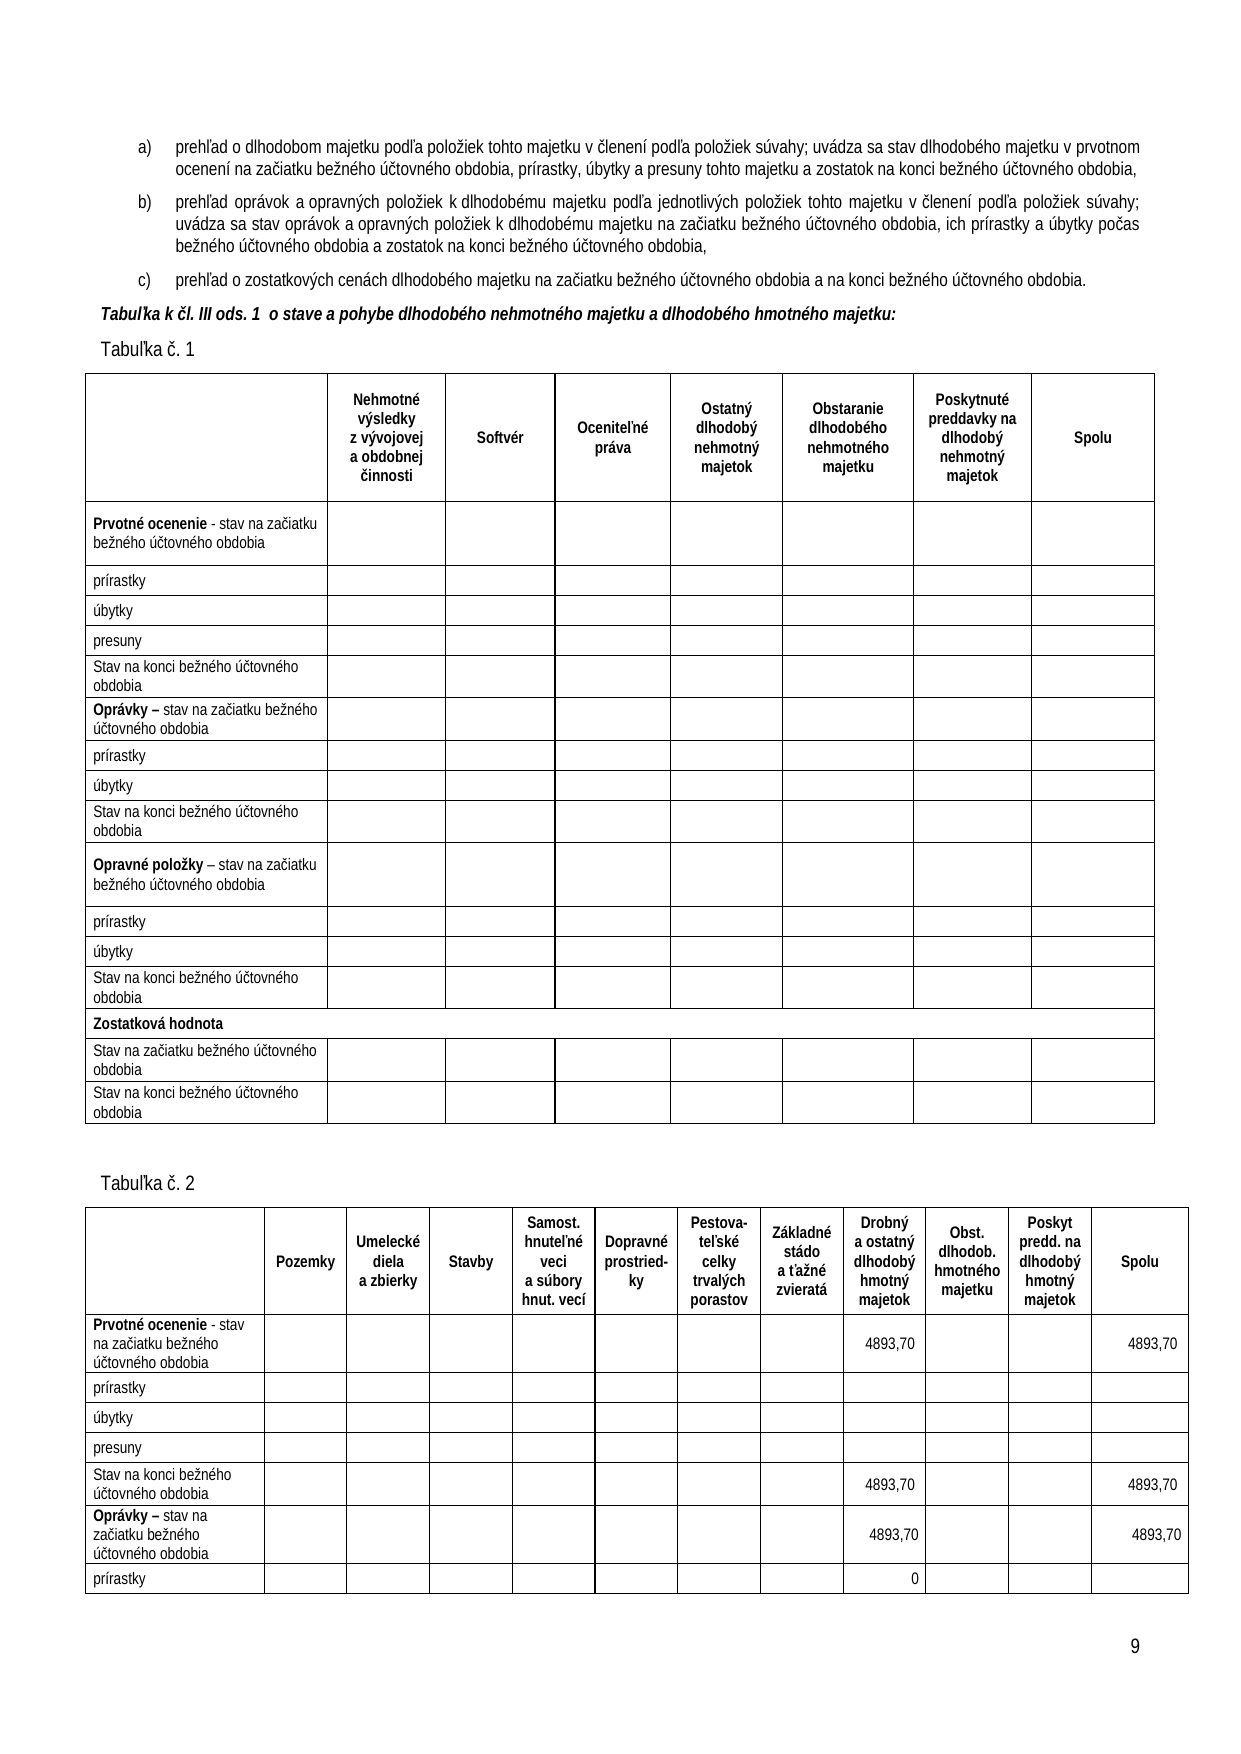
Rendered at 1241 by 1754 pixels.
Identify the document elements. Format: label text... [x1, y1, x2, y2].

table_cell [430, 1433, 512, 1462]
table_cell [596, 1315, 677, 1372]
table_cell [783, 1082, 913, 1123]
table_cell [328, 1039, 445, 1081]
table_cell 4893,70 [1092, 1463, 1188, 1504]
table_cell [926, 1315, 1008, 1372]
table_cell 4893,70 [844, 1463, 925, 1504]
table_cell [596, 1373, 677, 1402]
table_cell Prvotné ocenenie - stav na začiatku bežného účtovného obdobia [86, 502, 327, 564]
table_cell Oprávky – stav na začiatku bežného účtovného obdobia [86, 698, 327, 739]
table_cell [430, 1564, 512, 1593]
table_cell [1032, 596, 1154, 624]
table_cell [430, 1373, 512, 1402]
table_cell presuny [86, 626, 327, 654]
table_cell [328, 566, 445, 594]
table_cell [671, 656, 782, 697]
table_cell [761, 1373, 843, 1402]
table_cell [556, 771, 670, 799]
table_cell [1009, 1564, 1091, 1593]
table_cell [556, 698, 670, 739]
table_cell [265, 1373, 346, 1402]
table_cell [328, 801, 445, 842]
table_cell [513, 1564, 594, 1593]
table_header Ostatný dlhodobý nehmotný majetok [671, 374, 782, 501]
table_cell [446, 698, 554, 739]
table_cell [556, 566, 670, 594]
table_cell [1032, 967, 1154, 1008]
table_cell [1032, 656, 1154, 697]
table_cell presuny [86, 1433, 264, 1462]
table_header [86, 374, 327, 501]
table_cell [596, 1564, 677, 1593]
table_cell [926, 1506, 1008, 1563]
table_cell [596, 1506, 677, 1563]
table_cell [671, 596, 782, 624]
table_cell [430, 1403, 512, 1432]
table_header [86, 1208, 264, 1313]
table_cell [556, 741, 670, 769]
text Tabuľka č. 2 [100, 1171, 1140, 1195]
table_cell [844, 1403, 925, 1432]
table_cell [761, 1564, 843, 1593]
table_cell Prvotné ocenenie - stav na začiatku bežného účtovného obdobia [86, 1315, 264, 1372]
table_cell [446, 801, 554, 842]
table_cell [347, 1564, 429, 1593]
text Tabuľka k čl. III ods. 1 o stave a pohybe dlhodobého nehmotného majetku a dlhodobého hmotného majetku: [100, 303, 1140, 324]
table_cell [671, 502, 782, 564]
table_cell [328, 502, 445, 564]
table_cell [1092, 1433, 1188, 1462]
table_cell [914, 843, 1031, 906]
table_cell [671, 801, 782, 842]
table_cell úbytky [86, 596, 327, 624]
table_header Samost. hnuteľné veci a súbory hnut. vecí [513, 1208, 594, 1313]
table_cell [1009, 1506, 1091, 1563]
table_cell [926, 1403, 1008, 1432]
list prehľad o zostatkových cenách dlhodobého majetku na začiatku bežného účtovného obdobia a na konci bežného účtovného obdobia. [138, 269, 1140, 290]
table_cell [783, 502, 913, 564]
table_cell [556, 656, 670, 697]
table_cell [446, 656, 554, 697]
table_cell [446, 937, 554, 966]
table_cell [446, 502, 554, 564]
table_cell úbytky [86, 771, 327, 799]
table_cell [671, 566, 782, 594]
table_cell [347, 1463, 429, 1504]
table_header Stavby [430, 1208, 512, 1313]
table_cell [671, 1039, 782, 1081]
table_cell [761, 1315, 843, 1372]
table_cell [914, 626, 1031, 654]
table_cell [328, 656, 445, 697]
table_cell [347, 1403, 429, 1432]
table_cell [328, 967, 445, 1008]
table_cell [914, 741, 1031, 769]
table_cell [556, 1082, 670, 1123]
table_cell [328, 771, 445, 799]
table_cell [1032, 771, 1154, 799]
table_cell [265, 1564, 346, 1593]
table_cell [1032, 907, 1154, 936]
table_cell Stav na začiatku bežného účtovného obdobia [86, 1039, 327, 1081]
table_cell [678, 1564, 760, 1593]
table_cell [446, 843, 554, 906]
list prehľad oprávok a opravných položiek k dlhodobému majetku podľa jednotlivých položiek tohto majetku v členení podľa položiek súvahy; uvádza sa stav oprávok a opravných položiek k dlhodobému majetku na začiatku bežného účtovného obdobia, ich prírastky a úbytky počas bežného účtovného obdobia a zostatok na konci bežného účtovného obdobia, [138, 191, 1140, 256]
table_cell [1009, 1373, 1091, 1402]
table_cell [556, 907, 670, 936]
table_cell [513, 1315, 594, 1372]
table_cell [556, 967, 670, 1008]
table_cell [1032, 937, 1154, 966]
table_cell [446, 1082, 554, 1123]
table_cell [347, 1373, 429, 1402]
table_cell [1009, 1433, 1091, 1462]
table_cell [914, 698, 1031, 739]
table_header Softvér [446, 374, 554, 501]
table_cell [783, 907, 913, 936]
table_cell [430, 1463, 512, 1504]
table_cell [914, 937, 1031, 966]
table_cell [783, 801, 913, 842]
table_cell [783, 771, 913, 799]
table_header Poskytnuté preddavky na dlhodobý nehmotný majetok [914, 374, 1031, 501]
table_cell prírastky [86, 907, 327, 936]
table_cell [926, 1433, 1008, 1462]
table_cell Stav na konci bežného účtovného obdobia [86, 656, 327, 697]
table_cell 4893,70 [844, 1506, 925, 1563]
table_header Umelecké diela a zbierky [347, 1208, 429, 1313]
table_cell [914, 771, 1031, 799]
table_cell [783, 967, 913, 1008]
table_cell [926, 1373, 1008, 1402]
table_cell [783, 843, 913, 906]
table_cell [446, 907, 554, 936]
table_cell [328, 596, 445, 624]
table_header Drobný a ostatný dlhodobý hmotný majetok [844, 1208, 925, 1313]
table_cell [671, 626, 782, 654]
table_cell 4893,70 [844, 1315, 925, 1372]
table_cell [556, 502, 670, 564]
table_cell [328, 626, 445, 654]
table_header Spolu [1092, 1208, 1188, 1313]
table_cell [914, 907, 1031, 936]
table_cell [678, 1463, 760, 1504]
table_cell [678, 1315, 760, 1372]
table_cell prírastky [86, 1564, 264, 1593]
table_cell [446, 626, 554, 654]
table_cell úbytky [86, 937, 327, 966]
table_cell [328, 907, 445, 936]
table_cell [914, 1039, 1031, 1081]
table_cell [914, 967, 1031, 1008]
table_cell [1009, 1403, 1091, 1432]
table_cell [783, 741, 913, 769]
table_cell [678, 1403, 760, 1432]
table_cell [513, 1463, 594, 1504]
table_cell [783, 596, 913, 624]
table_cell [556, 937, 670, 966]
table_cell [671, 1082, 782, 1123]
table_cell [761, 1463, 843, 1504]
list prehľad o dlhodobom majetku podľa položiek tohto majetku v členení podľa položiek súvahy; uvádza sa stav dlhodobého majetku v prvotnom ocenení na začiatku bežného účtovného obdobia, prírastky, úbytky a presuny tohto majetku a zostatok na konci bežného účtovného obdobia, [138, 136, 1140, 179]
table_cell [1092, 1564, 1188, 1593]
table_cell [446, 771, 554, 799]
table_cell [556, 801, 670, 842]
table_cell Stav na konci bežného účtovného obdobia [86, 801, 327, 842]
table_cell [671, 771, 782, 799]
table_cell Opravné položky – stav na začiatku bežného účtovného obdobia [86, 843, 327, 906]
table_header Dopravné prostried-ky [596, 1208, 677, 1313]
table_cell 0 [844, 1564, 925, 1593]
table_cell [265, 1463, 346, 1504]
table_cell [844, 1433, 925, 1462]
table_cell [596, 1433, 677, 1462]
table_cell [761, 1403, 843, 1432]
table_cell [430, 1506, 512, 1563]
table_cell [914, 1082, 1031, 1123]
table_cell [328, 843, 445, 906]
table_cell [761, 1433, 843, 1462]
table_cell [914, 656, 1031, 697]
table_cell Oprávky – stav na začiatku bežného účtovného obdobia [86, 1506, 264, 1563]
table_cell [844, 1373, 925, 1402]
table_cell [678, 1373, 760, 1402]
table_cell [446, 566, 554, 594]
table_cell [513, 1403, 594, 1432]
table_cell [671, 907, 782, 936]
table_cell [678, 1506, 760, 1563]
table_cell prírastky [86, 1373, 264, 1402]
table_cell [347, 1433, 429, 1462]
table_cell [671, 967, 782, 1008]
table_cell [1032, 566, 1154, 594]
table_cell [328, 698, 445, 739]
text Tabuľka č. 1 [100, 337, 1140, 361]
table_cell [446, 596, 554, 624]
table_cell [328, 1082, 445, 1123]
table_cell Stav na konci bežného účtovného obdobia [86, 1082, 327, 1123]
table_cell [1092, 1373, 1188, 1402]
table_cell [783, 698, 913, 739]
table_cell [1032, 1039, 1154, 1081]
table_header Pozemky [265, 1208, 346, 1313]
table_cell [513, 1506, 594, 1563]
table_cell [1032, 801, 1154, 842]
table_cell [446, 741, 554, 769]
table_cell [265, 1433, 346, 1462]
table_cell [783, 1039, 913, 1081]
table_cell [328, 937, 445, 966]
table_cell [914, 502, 1031, 564]
table_header Nehmotné výsledky z vývojovej a obdobnej činnosti [328, 374, 445, 501]
table_cell [914, 801, 1031, 842]
table_cell [265, 1506, 346, 1563]
table_cell [926, 1564, 1008, 1593]
table_cell [328, 741, 445, 769]
table_header Obst. dlhodob. hmotného majetku [926, 1208, 1008, 1313]
table_cell Zostatková hodnota [86, 1009, 1154, 1038]
table_cell [671, 937, 782, 966]
table_cell [347, 1506, 429, 1563]
table_cell [926, 1463, 1008, 1504]
table_cell [671, 843, 782, 906]
table_cell [1032, 626, 1154, 654]
table_cell [1009, 1315, 1091, 1372]
table_cell [1032, 502, 1154, 564]
table_cell [513, 1433, 594, 1462]
table_cell [783, 626, 913, 654]
table_cell prírastky [86, 566, 327, 594]
table_cell [671, 741, 782, 769]
table_cell [556, 626, 670, 654]
table_header Základné stádo a ťažné zvieratá [761, 1208, 843, 1313]
table_cell [596, 1403, 677, 1432]
table_cell 4893,70 [1092, 1315, 1188, 1372]
table_cell [671, 698, 782, 739]
table_cell [265, 1403, 346, 1432]
table_cell [914, 596, 1031, 624]
table_header Spolu [1032, 374, 1154, 501]
table_cell [556, 843, 670, 906]
table_cell [783, 937, 913, 966]
table_cell [1032, 843, 1154, 906]
table_cell [1032, 1082, 1154, 1123]
table_cell [430, 1315, 512, 1372]
table_cell [446, 1039, 554, 1081]
table_cell [783, 566, 913, 594]
table_header Pestova-teľské celky trvalých porastov [678, 1208, 760, 1313]
table_cell [1032, 698, 1154, 739]
table_cell [678, 1433, 760, 1462]
table_cell prírastky [86, 741, 327, 769]
table_cell úbytky [86, 1403, 264, 1432]
table_cell [783, 656, 913, 697]
table_header Poskyt predd. na dlhodobý hmotný majetok [1009, 1208, 1091, 1313]
table_header Oceniteľné práva [556, 374, 670, 501]
table_cell Stav na konci bežného účtovného obdobia [86, 967, 327, 1008]
table_cell [596, 1463, 677, 1504]
table_cell [1092, 1403, 1188, 1432]
table_cell [761, 1506, 843, 1563]
table_cell [1032, 741, 1154, 769]
table_cell [1009, 1463, 1091, 1504]
table_cell [347, 1315, 429, 1372]
table_cell 4893,70 [1092, 1506, 1188, 1563]
table_cell [513, 1373, 594, 1402]
table_cell [446, 967, 554, 1008]
table_cell [265, 1315, 346, 1372]
table_cell [914, 566, 1031, 594]
table_cell Stav na konci bežného účtovného obdobia [86, 1463, 264, 1504]
table_cell [556, 1039, 670, 1081]
table_header Obstaranie dlhodobého nehmotného majetku [783, 374, 913, 501]
table_cell [556, 596, 670, 624]
